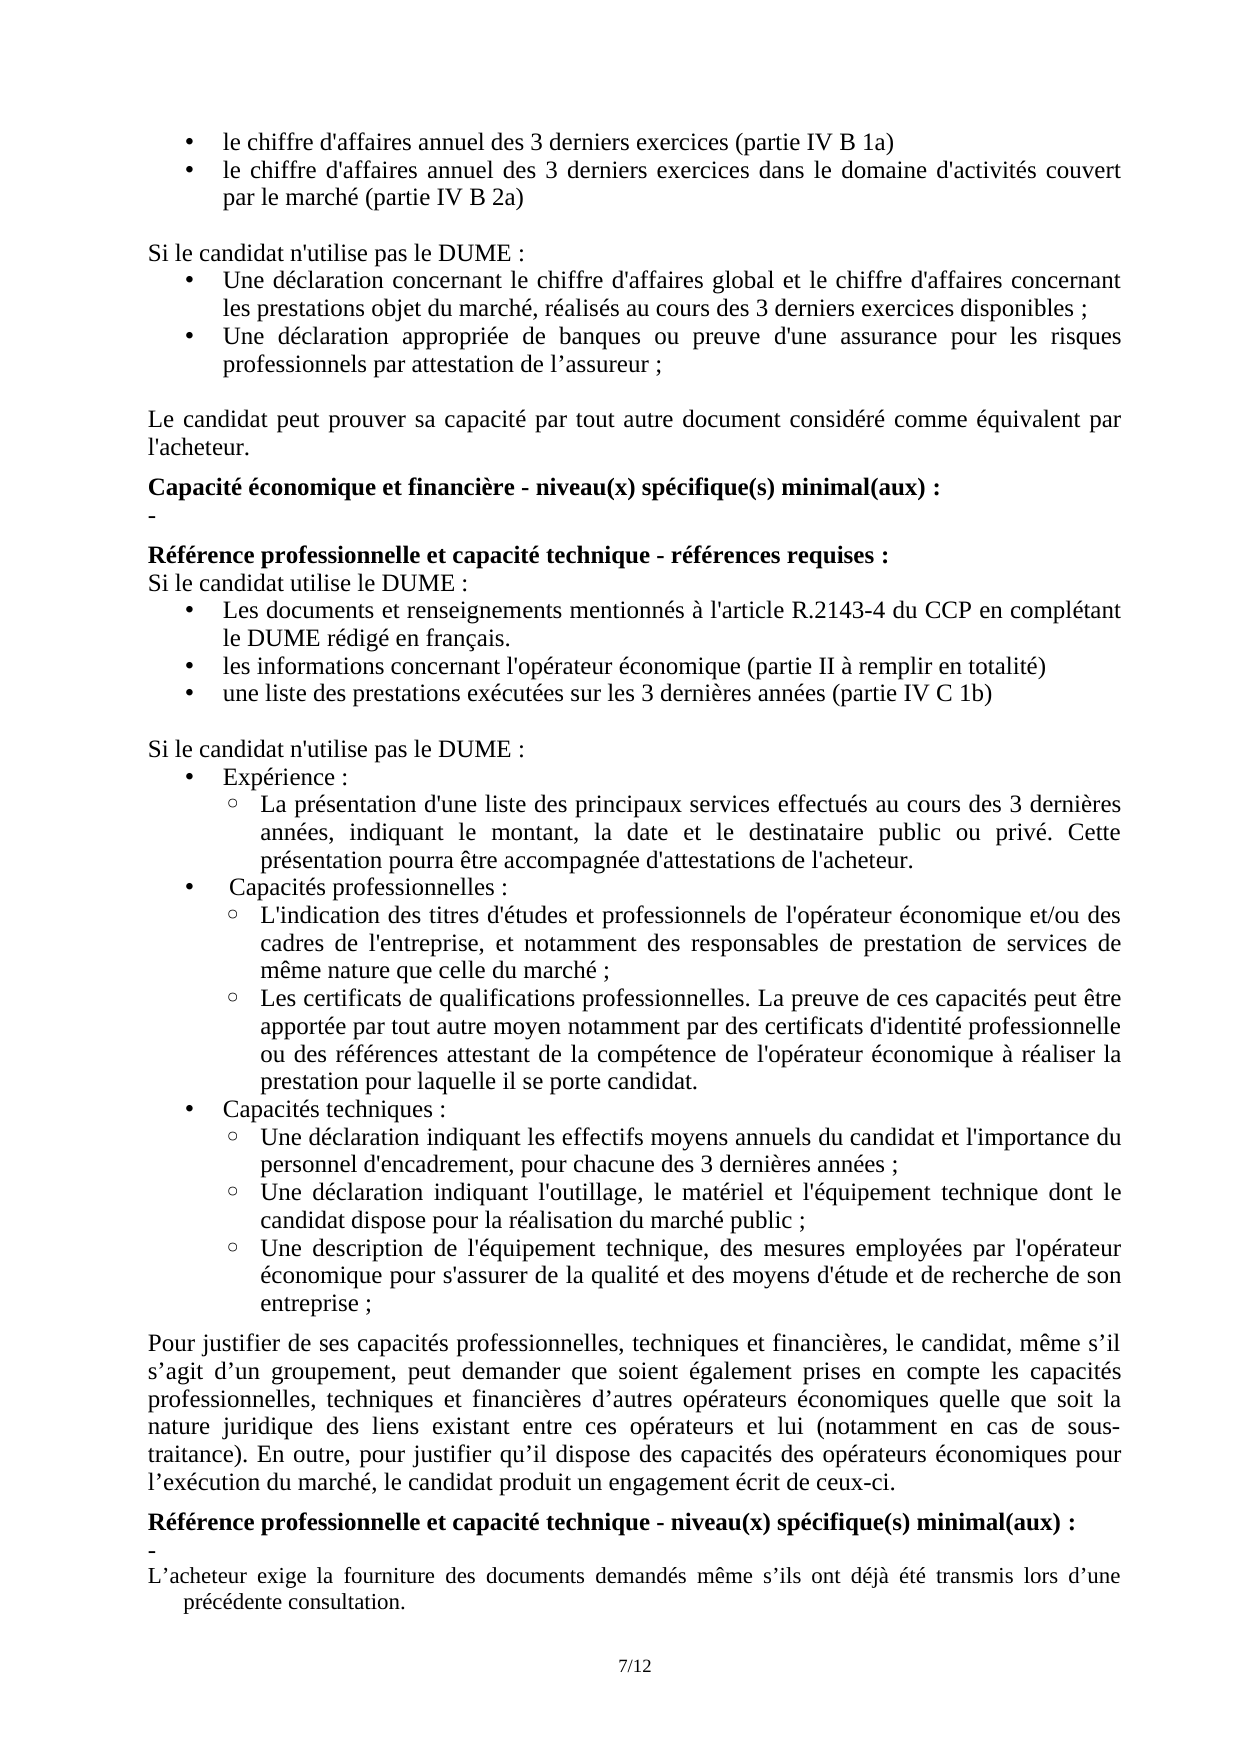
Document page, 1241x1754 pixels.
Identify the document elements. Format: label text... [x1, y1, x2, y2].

list Capacités professionnelles : [185, 873, 1122, 901]
text Référence professionnelle et capacité technique - niveau(x) spécifique(s) minimal(aux) : [148, 1508, 1122, 1536]
list Une description de l'équipement technique, des mesures employées par l'opérateur économique pour s'assurer de la qualité et des moyens d'étude et de recherche de son entreprise ; [223, 1234, 1122, 1317]
list Une déclaration indiquant l'outillage, le matériel et l'équipement technique dont le candidat dispose pour la réalisation du marché public ; [223, 1178, 1122, 1234]
list une liste des prestations exécutées sur les 3 dernières années (partie IV C 1b) [185, 679, 1122, 707]
text Référence professionnelle et capacité technique - références requises : [148, 541, 1122, 569]
list Expérience : [185, 763, 1122, 790]
list Les documents et renseignements mentionnés à l'article R.2143-4 du CCP en complétant le DUME rédigé en français. [185, 596, 1122, 652]
text Si le candidat utilise le DUME : [148, 569, 1122, 596]
list La présentation d'une liste des principaux services effectués au cours des 3 dernières années, indiquant le montant, la date et le destinataire public ou privé. Cette présentation pourra être accompagnée d'attestations de l'acheteur. [223, 790, 1122, 873]
list Capacités techniques : [185, 1095, 1122, 1123]
text Le candidat peut prouver sa capacité par tout autre document considéré comme équivalent par l'acheteur. [148, 405, 1122, 461]
list Une déclaration concernant le chiffre d'affaires global et le chiffre d'affaires concernant les prestations objet du marché, réalisés au cours des 3 derniers exercices disponibles ; [185, 267, 1122, 322]
list le chiffre d'affaires annuel des 3 derniers exercices dans le domaine d'activités couvert par le marché (partie IV B 2a) [185, 156, 1122, 211]
list Les certificats de qualifications professionnelles. La preuve de ces capacités peut être apportée par tout autre moyen notamment par des certificats d'identité professionnelle ou des références attestant de la compétence de l'opérateur économique à réaliser la prestation pour laquelle il se porte candidat. [223, 984, 1122, 1095]
list le chiffre d'affaires annuel des 3 derniers exercices (partie IV B 1a) [185, 128, 1122, 156]
text Pour justifier de ses capacités professionnelles, techniques et financières, le candidat, même s’il s’agit d’un groupement, peut demander que soient également prises en compte les capacités professionnelles, techniques et financières d’autres opérateurs économiques quelle que soit la nature juridique des liens existant entre ces opérateurs et lui (notamment en cas de sous-traitance). En outre, pour justifier qu’il dispose des capacités des opérateurs économiques pour l’exécution du marché, le candidat produit un engagement écrit de ceux-ci. [148, 1329, 1122, 1496]
text L’acheteur exige la fourniture des documents demandés même s’ils ont déjà été transmis lors d’une précédente consultation. [148, 1563, 1122, 1614]
text Si le candidat n'utilise pas le DUME : [148, 239, 1122, 267]
list L'indication des titres d'études et professionnels de l'opérateur économique et/ou des cadres de l'entreprise, et notamment des responsables de prestation de services de même nature que celle du marché ; [223, 901, 1122, 984]
text - [148, 1536, 1122, 1563]
text Capacité économique et financière - niveau(x) spécifique(s) minimal(aux) : [148, 473, 1122, 501]
text Si le candidat n'utilise pas le DUME : [148, 735, 1122, 763]
list les informations concernant l'opérateur économique (partie II à remplir en totalité) [185, 652, 1122, 679]
list Une déclaration appropriée de banques ou preuve d'une assurance pour les risques professionnels par attestation de l’assureur ; [185, 322, 1122, 377]
text - [148, 501, 1122, 528]
list Une déclaration indiquant les effectifs moyens annuels du candidat et l'importance du personnel d'encadrement, pour chacune des 3 dernières années ; [223, 1123, 1122, 1178]
